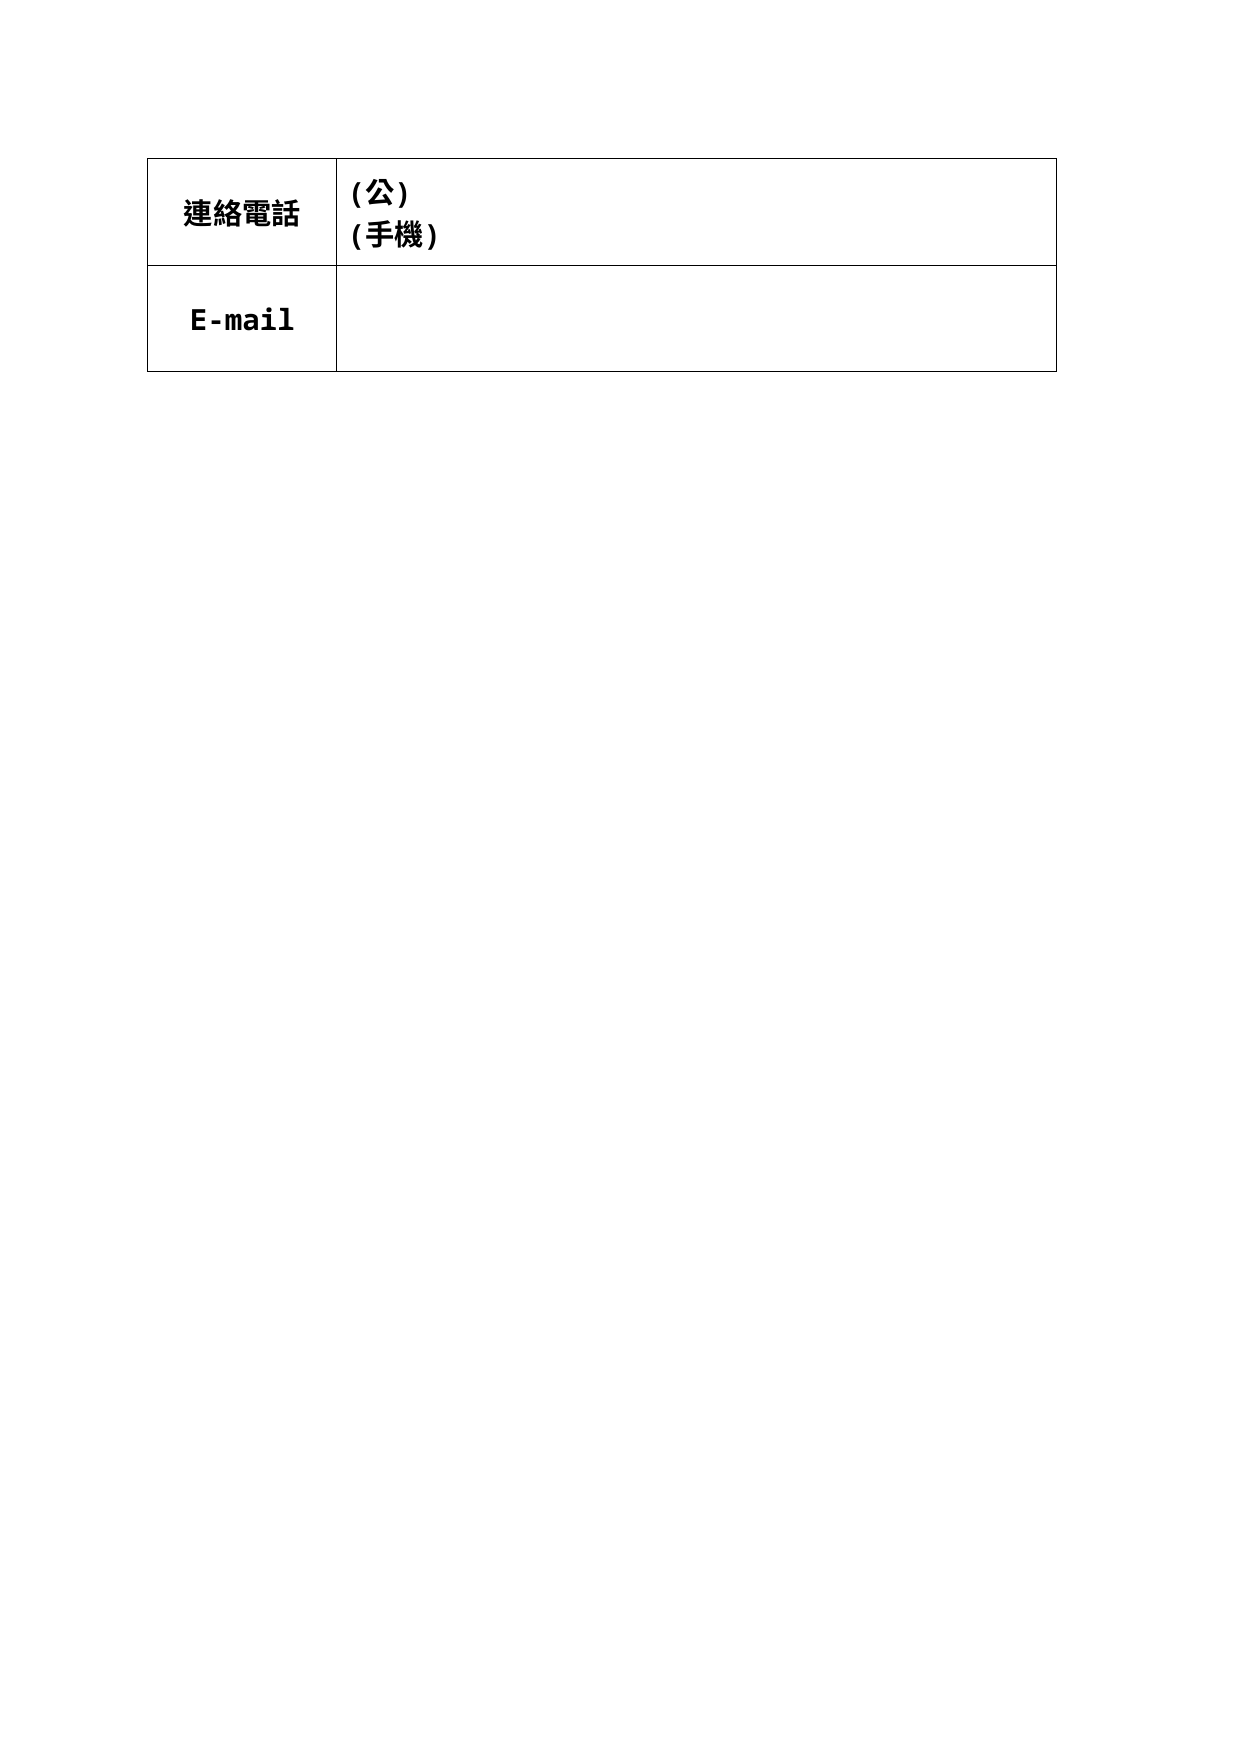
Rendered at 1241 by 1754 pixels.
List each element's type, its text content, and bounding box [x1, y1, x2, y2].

table_cell E-mail [148, 266, 336, 371]
table_cell (公) (手機) [337, 159, 1056, 264]
table_cell 連絡電話 [148, 159, 336, 264]
table_cell [337, 266, 1056, 371]
